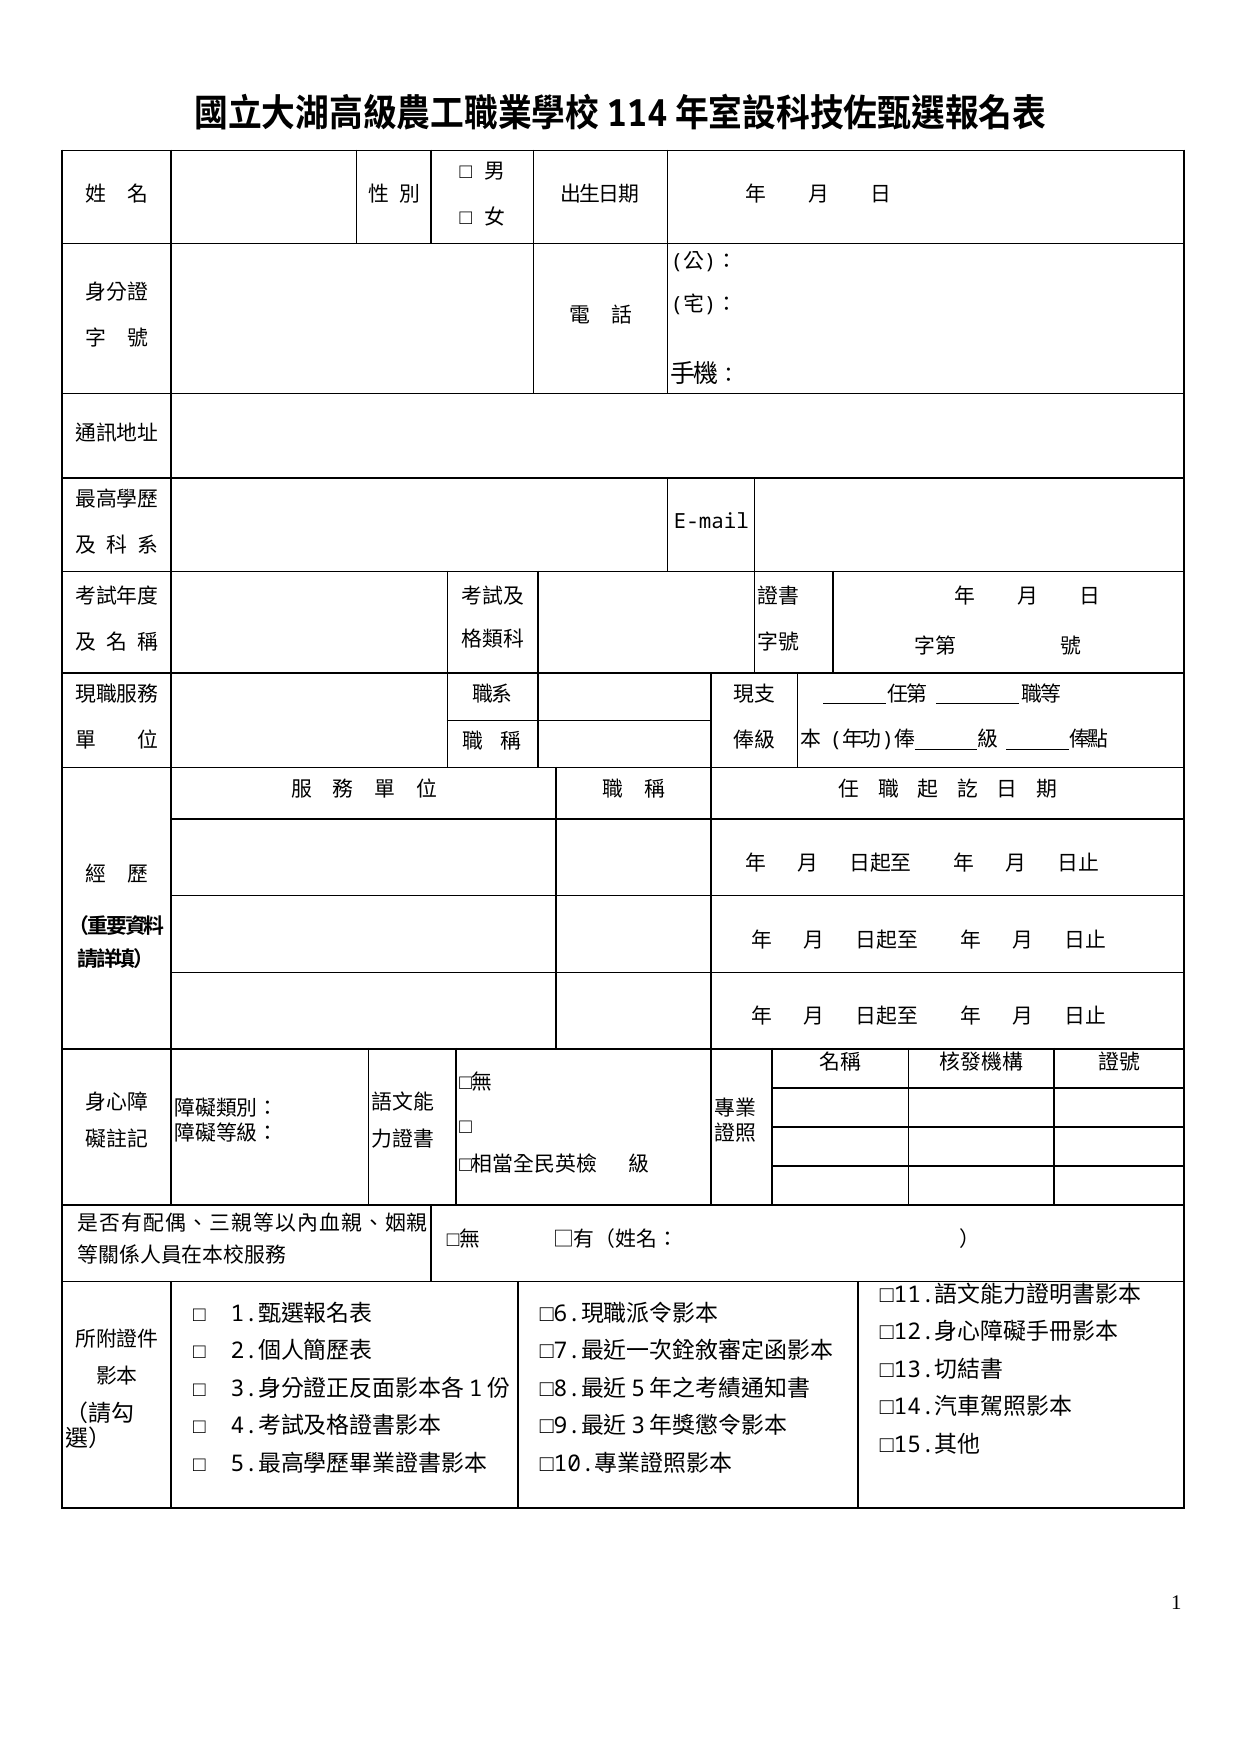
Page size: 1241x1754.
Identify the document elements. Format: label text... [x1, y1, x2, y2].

table_cell [773, 1089, 908, 1126]
table_cell [539, 721, 710, 767]
table_cell 年 月 日起至 年 月 日止 [712, 973, 1183, 1048]
table_cell 考試及 格類科 [448, 572, 537, 672]
table_cell [172, 896, 555, 971]
table_cell 障礙類別： 障礙等級： [172, 1050, 368, 1204]
table_cell 身心障 礙註記 [63, 1050, 170, 1204]
table_cell 身分證 字 號 [63, 244, 170, 392]
table_cell 職系 [448, 674, 537, 719]
table_cell □無 □有（姓名： ） [432, 1206, 1183, 1281]
table_cell 任 職 起 訖 日 期 [712, 768, 1183, 818]
table_cell [172, 244, 533, 392]
table_cell 證書 字號 [755, 572, 832, 672]
table_header 年 月 日 [668, 151, 1183, 243]
table_cell [755, 479, 1183, 571]
table_cell (公)： (宅)： 手機： [668, 244, 1183, 392]
table_cell 通訊地址 [63, 394, 170, 477]
table_cell [1055, 1167, 1183, 1204]
table_cell [172, 479, 667, 571]
table_cell [172, 674, 447, 767]
table_cell 年 月 日 字第 號 [834, 572, 1183, 672]
table_cell 任第 職等 本 (年功)俸 級 俸點 [798, 674, 1183, 767]
table_header 姓 名 [63, 151, 170, 243]
table_cell [773, 1167, 908, 1204]
table_cell □無 □ □相當全民英檢 級 [457, 1050, 710, 1204]
table_cell 最高學歷 及 科 系 [63, 479, 170, 571]
table_cell [909, 1167, 1053, 1204]
table_cell 是否有配偶、三親等以內血親、姻親等關係人員在本校服務 [63, 1206, 430, 1281]
table_cell 現職服務 單 位 [63, 674, 170, 767]
table_cell [557, 896, 710, 971]
table_cell □11.語文能力證明書影本 □12.身心障礙手冊影本 □13.切結書 □14.汽車駕照影本 □15.其他 [859, 1282, 1183, 1507]
table_cell 考試年度 及 名 稱 [63, 572, 170, 672]
table_cell [909, 1089, 1053, 1126]
table_cell [557, 820, 710, 895]
table_cell 服 務 單 位 [172, 768, 555, 818]
table_cell 專業證照 [712, 1050, 771, 1204]
table_cell E-mail [668, 479, 754, 571]
text 國立大湖高級農工職業學校114年室設科技佐甄選報名表 [59, 82, 1181, 137]
table_cell 經 歷 （重要資料請詳填） [63, 768, 170, 1048]
table_header 出生日期 [534, 151, 667, 243]
table_cell [172, 973, 555, 1048]
table_cell [172, 394, 1183, 477]
table_cell [557, 973, 710, 1048]
table_cell 語文能 力證書 [369, 1050, 455, 1204]
table_cell [539, 572, 754, 672]
table_header 性 別 [357, 151, 430, 243]
table_cell [773, 1128, 908, 1165]
table_cell 核發機構 [909, 1050, 1053, 1087]
table_cell 現支 俸級 [712, 674, 797, 767]
table_cell □6.現職派令影本 □7.最近一次銓敘審定函影本 □8.最近5年之考績通知書 □9.最近3年獎懲令影本 □10.專業證照影本 [519, 1282, 857, 1507]
table_cell [172, 572, 447, 672]
table_header [172, 151, 356, 243]
table_cell 職 稱 [448, 721, 537, 767]
table_cell 所附證件 影本 （請勾選） [63, 1282, 170, 1507]
table_cell [539, 674, 710, 719]
table_cell 年 月 日起至 年 月 日止 [712, 896, 1183, 971]
table_cell 電 話 [534, 244, 667, 392]
table_cell 名稱 [773, 1050, 908, 1087]
table_cell [172, 820, 555, 895]
table_cell 職 稱 [557, 768, 710, 818]
table_header □ 男 □ 女 [432, 151, 533, 243]
table_cell [1055, 1089, 1183, 1126]
table_cell [909, 1128, 1053, 1165]
table_cell 證號 [1055, 1050, 1183, 1087]
table_cell 1.甄選報名表 2.個人簡歷表 3.身分證正反面影本各1份 4.考試及格證書影本 5.最高學歷畢業證書影本 [172, 1282, 517, 1507]
table_cell 年 月 日起至 年 月 日止 [712, 820, 1183, 895]
table_cell [1055, 1128, 1183, 1165]
